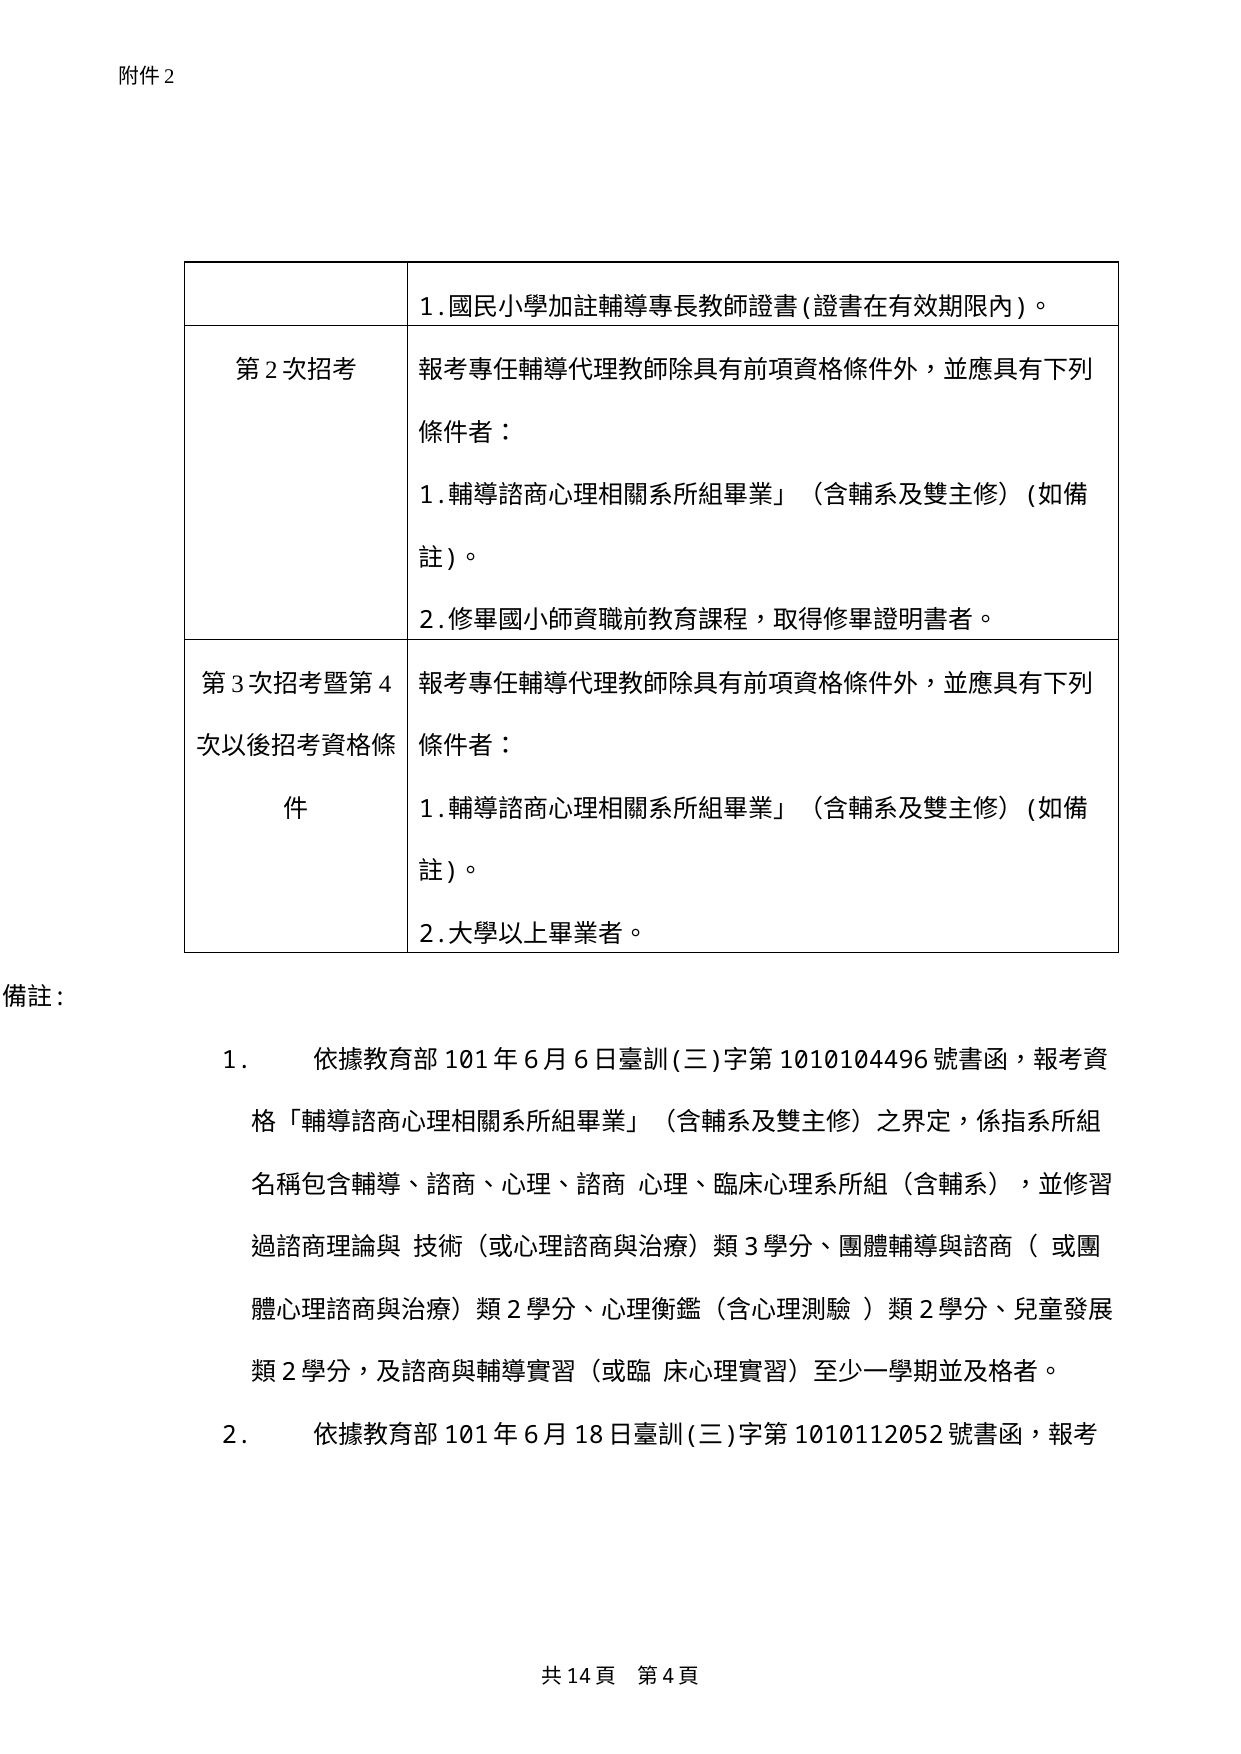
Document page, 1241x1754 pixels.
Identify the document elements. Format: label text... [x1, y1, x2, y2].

table_cell 報考專任輔導代理教師除具有前項資格條件外，並應具有下列條件者： 1.輔導諮商心理相關系所組畢業」（含輔系及雙主修）(如備註)。 2.大學以上畢業者。 [408, 640, 1118, 952]
table_header 1.國民小學加註輔導專長教師證書(證書在有效期限內)。 [408, 263, 1118, 325]
text 備註: [2, 953, 1122, 1016]
list 依據教育部101年6月6日臺訓(三)字第1010104496號書函，報考資格「輔導諮商心理相關系所組畢業」（含輔系及雙主修）之界定，係指系所組名稱包含輔導、諮商、心理、諮商 心理、臨床心理系所組（含輔系），並修習過諮商理論與 技術（或心理諮商與治療）類3學分、團體輔導與諮商（ 或團體心理諮商與治療）類2學分、心理衡鑑（含心理測驗 ）類2學分、兒童發展類2學分，及諮商與輔導實習（或臨 床心理實習）至少一學期並及格者。 [222, 1016, 1122, 1391]
list 依據教育部101年6月18日臺訓(三)字第1010112052號書函，報考專任輔導教師，應檢具輔導諮商心理相關系所組畢業之畢業證書（含輔系及雙主修）及成績單正本於報名時接受資格審查。修習學分名稱與上述有所歧異者，請先行洽修習學分的學校確認該學分所屬類別並開立證明。 [222, 1391, 1122, 1453]
table_cell 第3次招考暨第4次以後招考資格條件 [185, 640, 407, 952]
table_cell 報考專任輔導代理教師除具有前項資格條件外，並應具有下列條件者： 1.輔導諮商心理相關系所組畢業」（含輔系及雙主修）(如備註)。 2.修畢國小師資職前教育課程，取得修畢證明書者。 [408, 326, 1118, 638]
table_header [185, 263, 407, 325]
table_cell 第2次招考 [185, 326, 407, 638]
